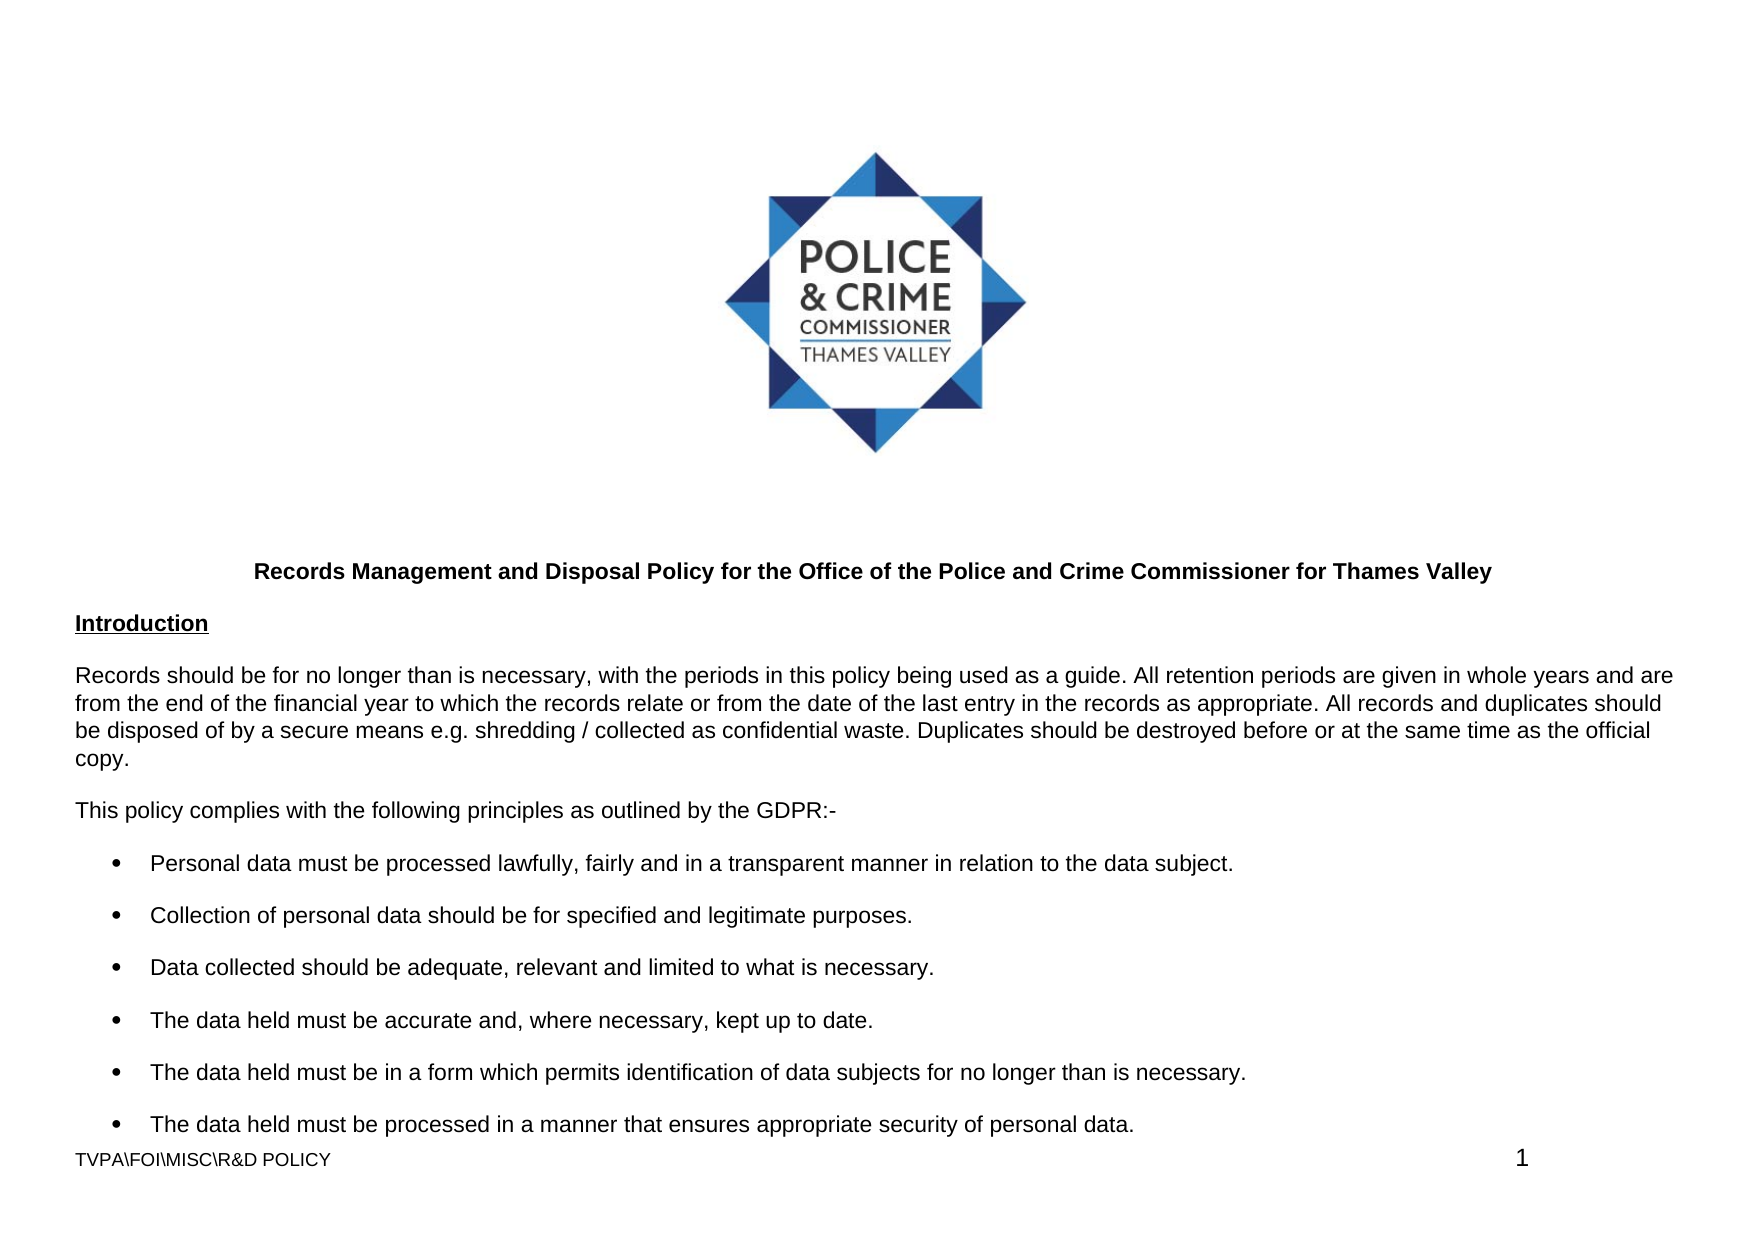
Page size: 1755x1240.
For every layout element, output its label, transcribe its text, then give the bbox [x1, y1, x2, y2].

text Records should be for no longer than is necessary, with the periods in this policy being used as a guide. All retention periods are given in whole years and are from the end of the financial year to which the records relate or from the date of the last entry in the records as appropriate. All records and duplicates should be disposed of by a secure means e.g. shredding / collected as confidential waste. Duplicates should be destroyed before or at the same time as the official copy. [75, 662, 1679, 771]
list Data collected should be adequate, relevant and limited to what is necessary. [112, 954, 1679, 981]
text Introduction [75, 610, 1679, 636]
list Personal data must be processed lawfully, fairly and in a transparent manner in relation to the data subject. [112, 849, 1679, 876]
list The data held must be in a form which permits identification of data subjects for no longer than is necessary. [112, 1059, 1679, 1085]
list The data held must be accurate and, where necessary, kept up to date. [112, 1007, 1679, 1033]
text This policy complies with the following principles as outlined by the GDPR:- [75, 797, 1679, 823]
list The data held must be processed in a manner that ensures appropriate security of personal data. [112, 1111, 1679, 1138]
text Records Management and Disposal Policy for the Office of the Police and Crime Commissioner for Thames Valley [73, 558, 1679, 584]
list Collection of personal data should be for specified and legitimate purposes. [112, 902, 1679, 928]
